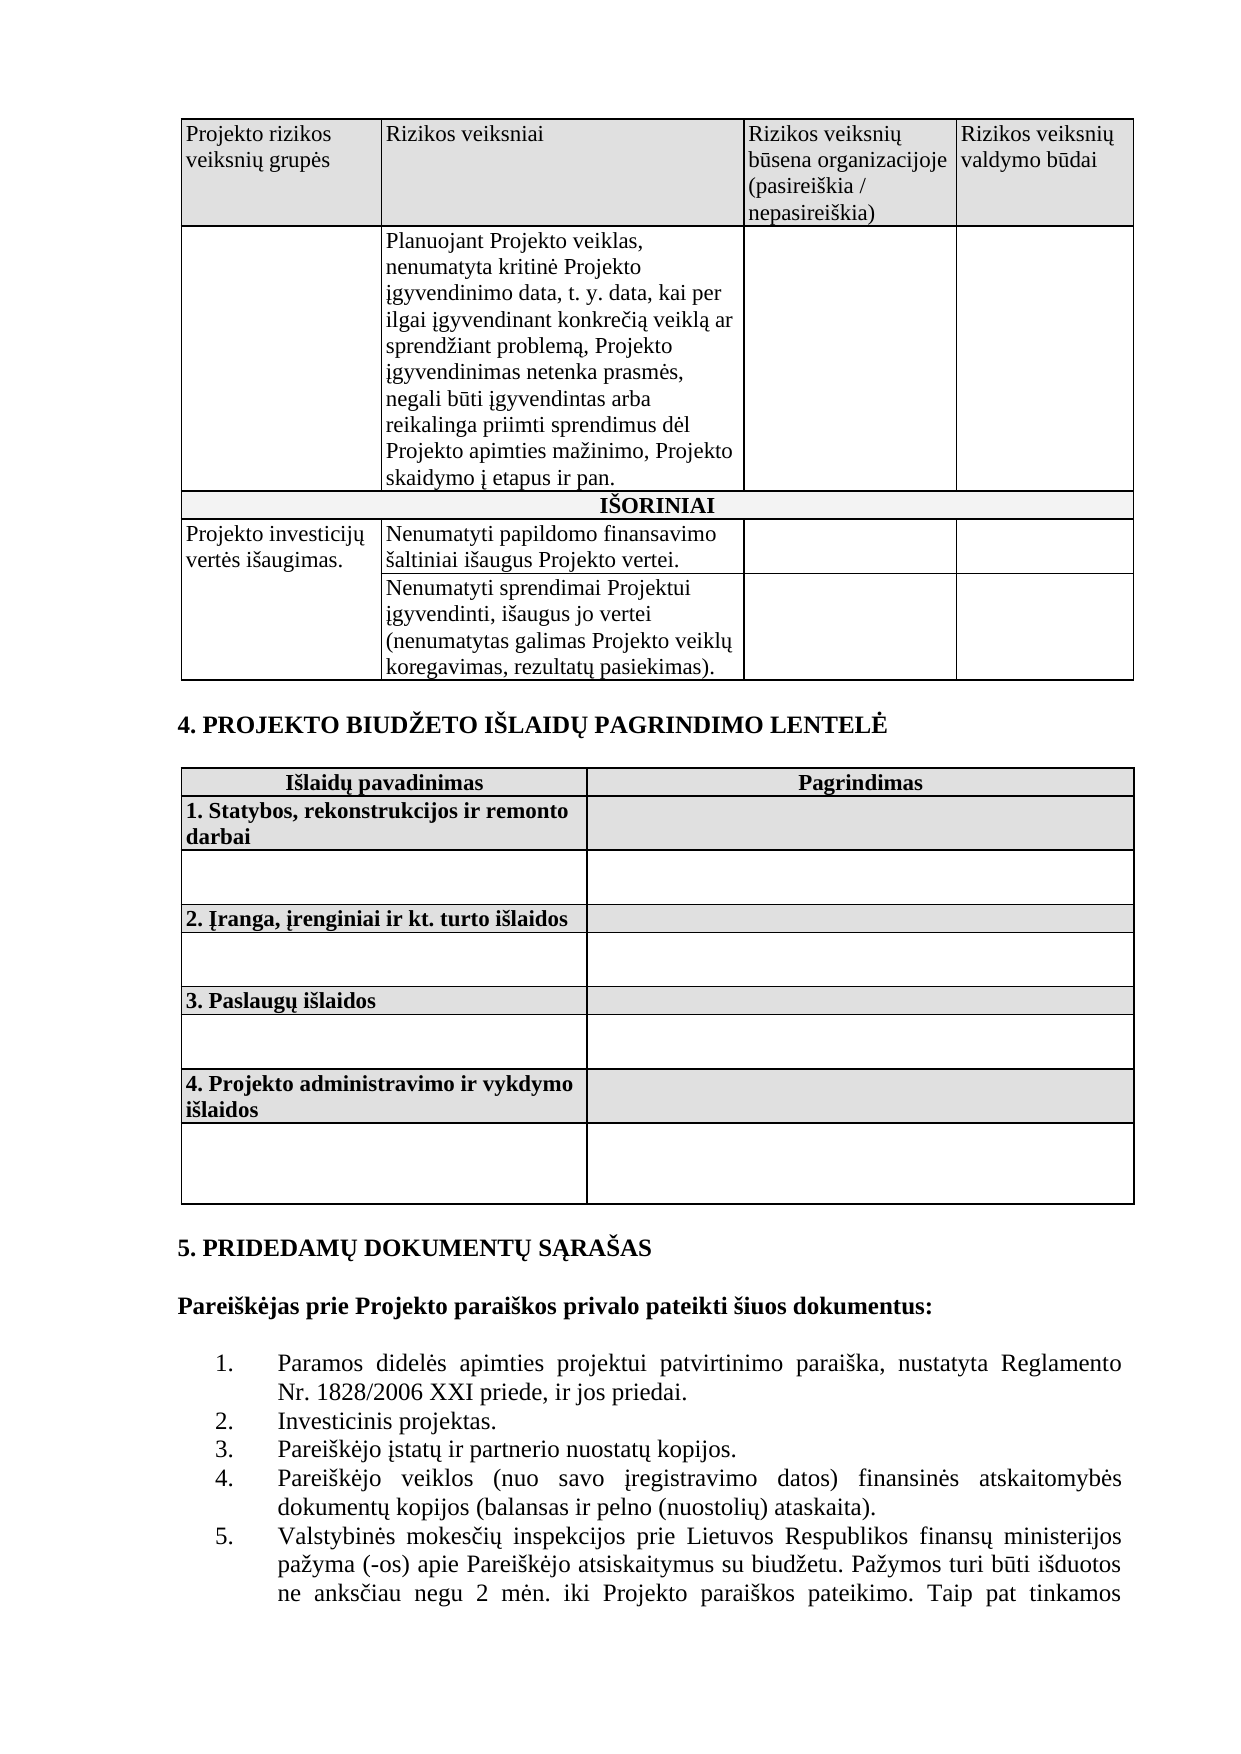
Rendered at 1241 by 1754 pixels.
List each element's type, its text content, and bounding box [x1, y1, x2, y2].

table_cell [182, 227, 381, 490]
table_cell [588, 933, 1133, 986]
table_header Išlaidų pavadinimas [182, 769, 586, 795]
text 2. Investicinis projektas. [215, 1406, 1122, 1434]
text 1. Paramos didelės apimties projektui patvirtinimo paraiška, nustatyta Reglamento Nr. 1828/2006 XXI priede, ir jos priedai. [215, 1348, 1122, 1406]
table_cell 4. Projekto administravimo ir vykdymo išlaidos [182, 1070, 586, 1122]
table_cell [588, 1124, 1133, 1203]
table_cell [588, 1015, 1133, 1068]
table_cell [588, 905, 1133, 932]
text 5. Valstybinės mokesčių inspekcijos prie Lietuvos Respublikos finansų ministerijos pažyma (-os) apie Pareiškėjo atsiskaitymus su biudžetu. Pažymos turi būti išduotos ne anksčiau negu 2 mėn. iki Projekto paraiškos pateikimo. Taip pat tinkamos [215, 1521, 1122, 1607]
table_cell IŠORINIAI [182, 492, 1133, 518]
table_cell [182, 1015, 586, 1068]
table_cell 1. Statybos, rekonstrukcijos ir remonto darbai [182, 797, 586, 849]
table_cell Projekto investicijų vertės išaugimas. [182, 520, 381, 679]
table_header Pagrindimas [588, 769, 1133, 795]
table_cell 3. Paslaugų išlaidos [182, 987, 586, 1014]
text 4. Pareiškėjo veiklos (nuo savo įregistravimo datos) finansinės atskaitomybės dokumentų kopijos (balansas ir pelno (nuostolių) ataskaita). [215, 1463, 1122, 1521]
table_cell [957, 227, 1133, 490]
table_header Rizikos veiksnių būsena organizacijoje (pasireiškia / nepasireiškia) [745, 120, 956, 225]
table_cell [745, 227, 956, 490]
table_cell [588, 1070, 1133, 1122]
table_cell [745, 520, 956, 572]
table_cell [588, 987, 1133, 1014]
table_cell [588, 797, 1133, 849]
text 4. PROJEKTO BIUDŽETO IŠLAIDŲ PAGRINDIMO LENTELĖ [177, 710, 1122, 738]
table_header Projekto rizikos veiksnių grupės [182, 120, 381, 225]
table_cell 2. Įranga, įrenginiai ir kt. turto išlaidos [182, 905, 586, 932]
text Pareiškėjas prie Projekto paraiškos privalo pateikti šiuos dokumentus: [177, 1291, 1122, 1319]
table_cell [957, 574, 1133, 679]
table_cell [182, 933, 586, 986]
table_cell [745, 574, 956, 679]
table_cell [182, 851, 586, 904]
text 3. Pareiškėjo įstatų ir partnerio nuostatų kopijos. [215, 1434, 1122, 1463]
text 5. PRIDEDAMŲ DOKUMENTŲ SĄRAŠAS [177, 1233, 1122, 1262]
table_header Rizikos veiksnių valdymo būdai [957, 120, 1133, 225]
table_cell [957, 520, 1133, 572]
table_cell [182, 1124, 586, 1203]
table_header Rizikos veiksniai [382, 120, 743, 225]
table_cell [588, 851, 1133, 904]
